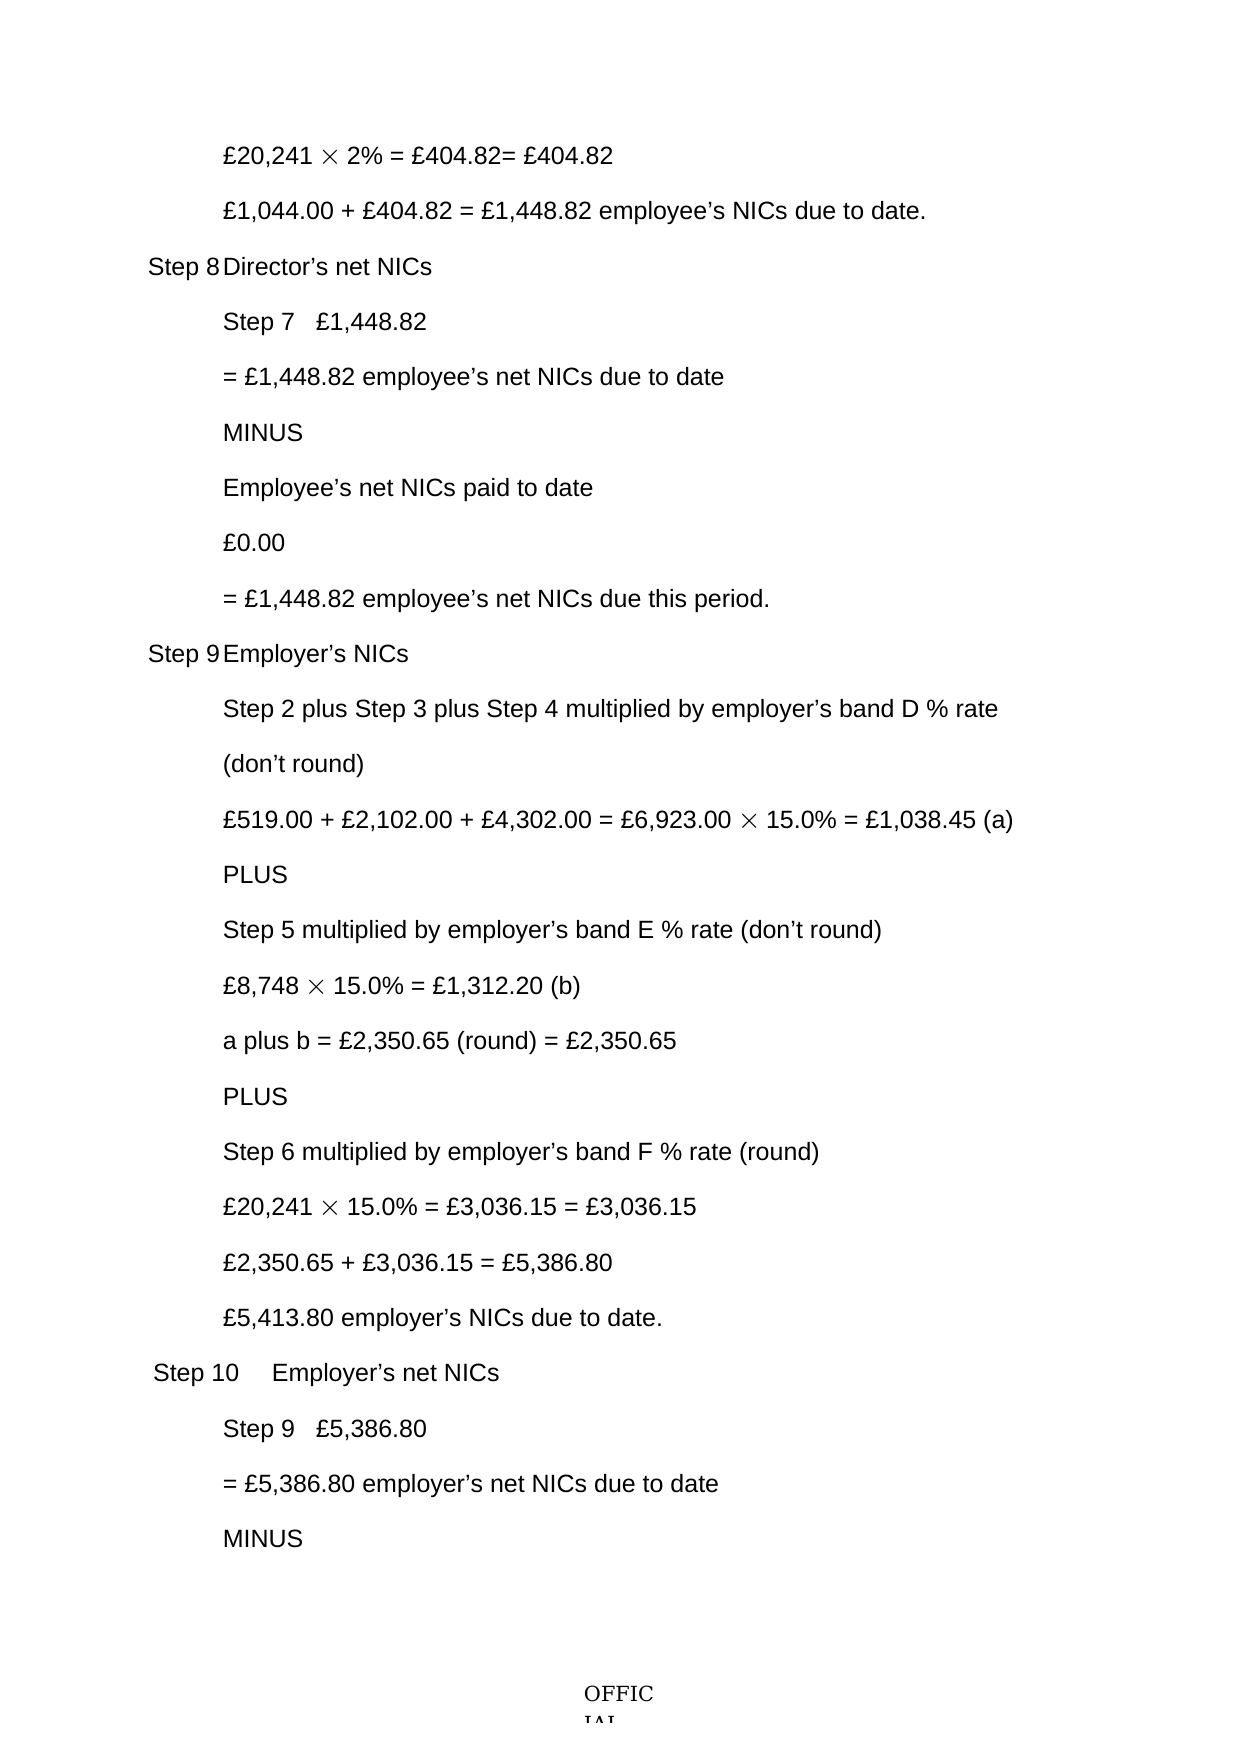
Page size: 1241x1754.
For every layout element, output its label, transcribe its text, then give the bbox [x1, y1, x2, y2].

text Step 6 multiplied by employer’s band F % rate (round) [223, 1137, 1124, 1166]
text £5,413.80 employer’s NICs due to date. [148, 1303, 1124, 1332]
text MINUS [148, 418, 1124, 446]
text £20,241  15.0% = £3,036.15 = £3,036.15 [223, 1192, 1124, 1221]
text Step 9 £5,386.80 [146, 1413, 1124, 1442]
text £20,241  2% = £404.82= £404.82 [221, 141, 1124, 170]
text = £1,448.82 employee’s net NICs due to date [148, 362, 1124, 391]
text £8,748  15.0% = £1,312.20 (b) [148, 971, 1124, 1000]
text MINUS [221, 1524, 1124, 1553]
text = £1,448.82 employee’s net NICs due this period. [148, 583, 1124, 612]
text Step 5 multiplied by employer’s band E % rate (don’t round) [148, 916, 1124, 944]
text £0.00 [148, 528, 1124, 557]
text = £5,386.80 employer’s net NICs due to date [221, 1469, 1124, 1498]
text £1,044.00 + £404.82 = £1,448.82 employee’s NICs due to date. [221, 196, 1124, 225]
text Step 8 Director’s net NICs [148, 252, 1124, 280]
text £519.00 + £2,102.00 + £4,302.00 = £6,923.00  15.0% = £1,038.45 (a) [148, 805, 1124, 834]
text PLUS [148, 860, 1124, 889]
text (don’t round) [223, 749, 1124, 778]
text £2,350.65 + £3,036.15 = £5,386.80 [148, 1248, 1124, 1276]
text Step 2 plus Step 3 plus Step 4 multiplied by employer’s band D % rate [148, 694, 1124, 723]
text Step 7 £1,448.82 [148, 307, 1124, 336]
text Step 10 Employer’s net NICs [146, 1358, 1124, 1387]
text a plus b = £2,350.65 (round) = £2,350.65 [148, 1026, 1124, 1055]
text PLUS [223, 1082, 1124, 1110]
text Employee’s net NICs paid to date [148, 473, 1124, 502]
text Step 9 Employer’s NICs [148, 639, 1124, 668]
